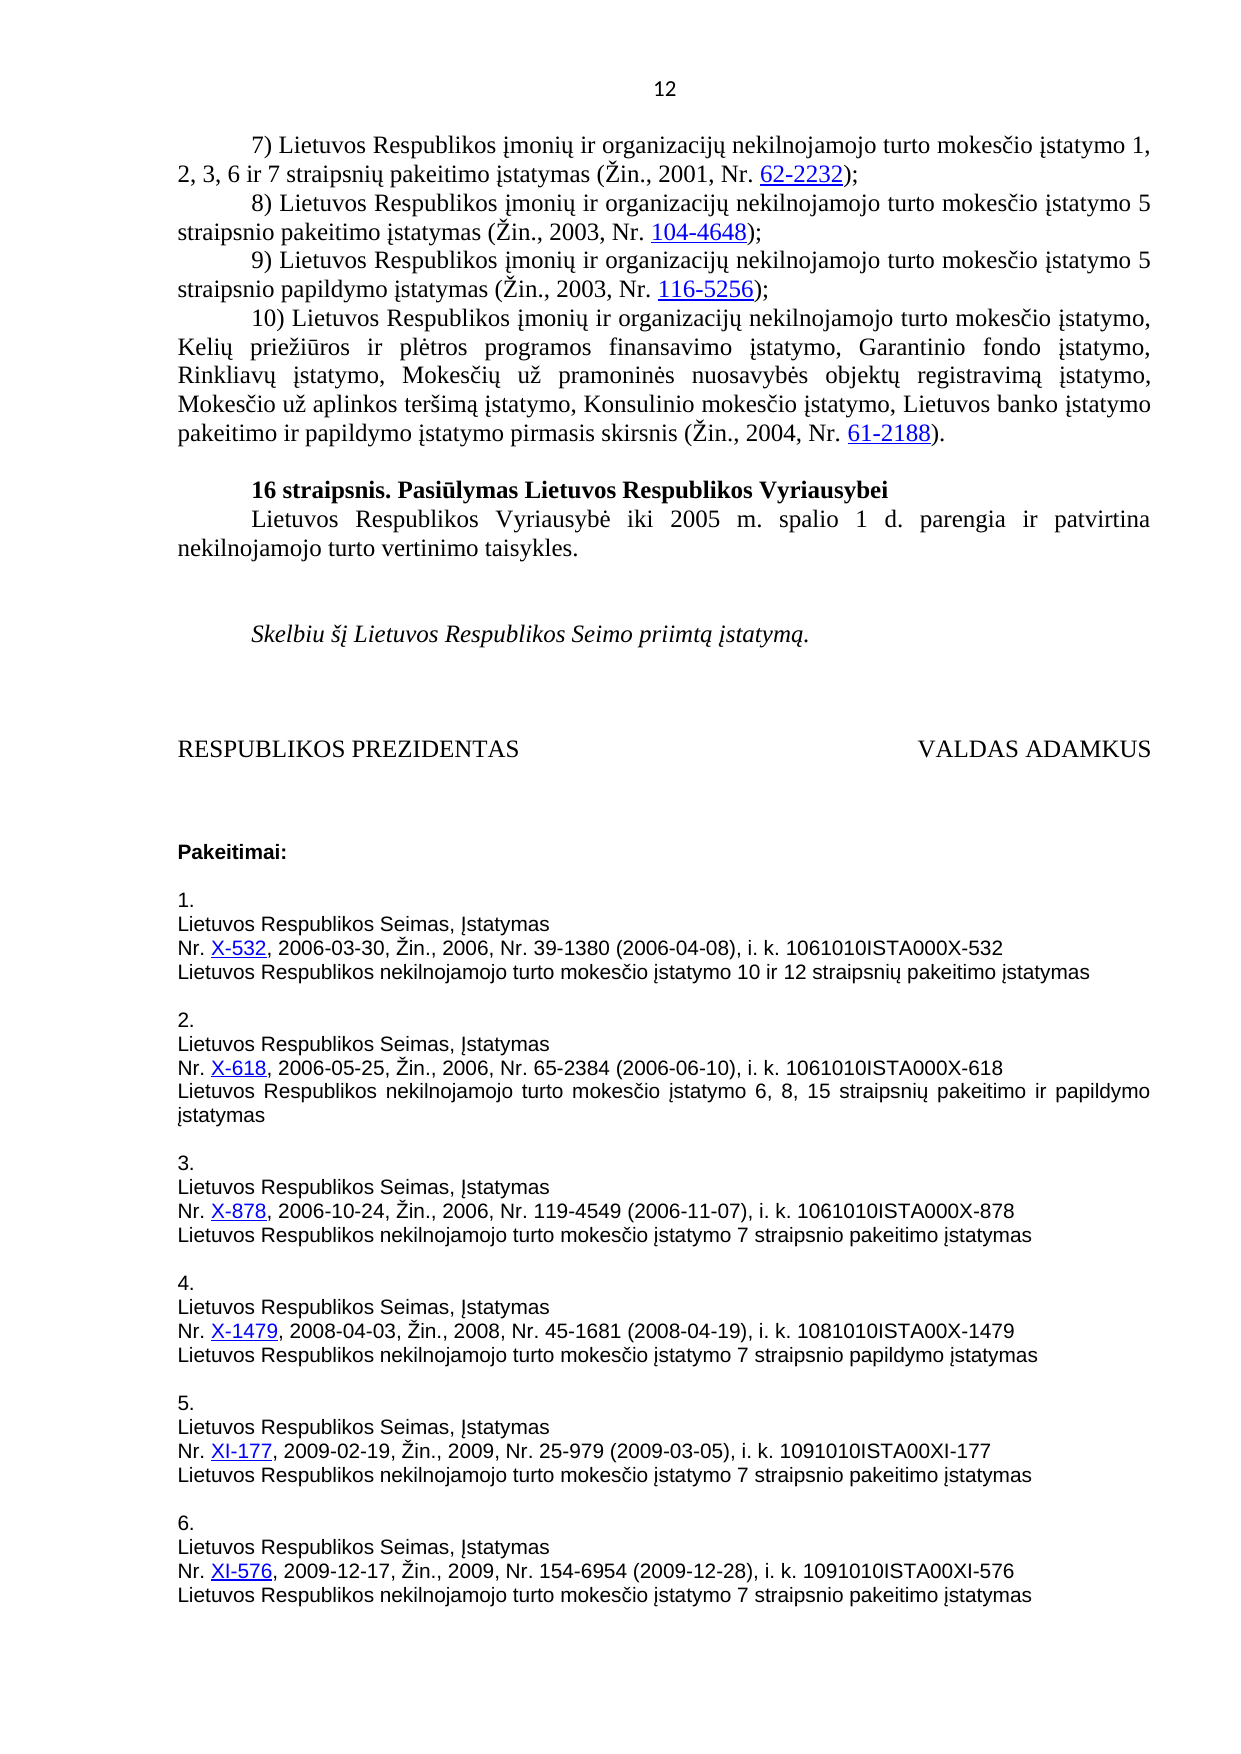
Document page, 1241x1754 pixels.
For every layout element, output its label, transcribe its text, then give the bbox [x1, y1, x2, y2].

text Lietuvos Respublikos nekilnojamojo turto mokesčio įstatymo 7 straipsnio pakeitimo įstatymas [177, 1582, 1152, 1606]
text Lietuvos Respublikos Seimas, Įstatymas [177, 1415, 1152, 1439]
text Nr. X-1479, 2008-04-03, Žin., 2008, Nr. 45-1681 (2008-04-19), i. k. 1081010ISTA00X-1479 [177, 1319, 1152, 1343]
text Lietuvos Respublikos nekilnojamojo turto mokesčio įstatymo 7 straipsnio pakeitimo įstatymas [177, 1223, 1152, 1247]
text Lietuvos Respublikos Seimas, Įstatymas [177, 1534, 1152, 1558]
text 1. [177, 888, 1152, 912]
text Lietuvos Respublikos Seimas, Įstatymas [177, 912, 1152, 936]
text Nr. XI-576, 2009-12-17, Žin., 2009, Nr. 154-6954 (2009-12-28), i. k. 1091010ISTA00XI-576 [177, 1558, 1152, 1582]
text Lietuvos Respublikos Seimas, Įstatymas [177, 1175, 1152, 1199]
text Lietuvos Respublikos nekilnojamojo turto mokesčio įstatymo 10 ir 12 straipsnių pakeitimo įstatymas [177, 959, 1152, 983]
text 2. [177, 1007, 1152, 1031]
text 3. [177, 1151, 1152, 1175]
text 6. [177, 1511, 1152, 1534]
text 7) Lietuvos Respublikos įmonių ir organizacijų nekilnojamojo turto mokesčio įstatymo 1, 2, 3, 6 ir 7 straipsnių pakeitimo įstatymas (Žin., 2001, Nr. 62-2232); [177, 131, 1152, 188]
text Nr. XI-177, 2009-02-19, Žin., 2009, Nr. 25-979 (2009-03-05), i. k. 1091010ISTA00XI-177 [177, 1439, 1152, 1463]
text Lietuvos Respublikos nekilnojamojo turto mokesčio įstatymo 7 straipsnio papildymo įstatymas [177, 1343, 1152, 1367]
text 10) Lietuvos Respublikos įmonių ir organizacijų nekilnojamojo turto mokesčio įstatymo, Kelių priežiūros ir plėtros programos finansavimo įstatymo, Garantinio fondo įstatymo, Rinkliavų įstatymo, Mokesčių už pramoninės nuosavybės objektų registravimą įstatymo, Mokesčio už aplinkos teršimą įstatymo, Konsulinio mokesčio įstatymo, Lietuvos banko įstatymo pakeitimo ir papildymo įstatymo pirmasis skirsnis (Žin., 2004, Nr. 61-2188). [177, 303, 1152, 447]
text 4. [177, 1271, 1152, 1295]
text Nr. X-618, 2006-05-25, Žin., 2006, Nr. 65-2384 (2006-06-10), i. k. 1061010ISTA000X-618 [177, 1055, 1152, 1079]
text 8) Lietuvos Respublikos įmonių ir organizacijų nekilnojamojo turto mokesčio įstatymo 5 straipsnio pakeitimo įstatymas (Žin., 2003, Nr. 104-4648); [177, 188, 1152, 246]
text 5. [177, 1391, 1152, 1415]
text Lietuvos Respublikos Vyriausybė iki 2005 m. spalio 1 d. parengia ir patvirtina nekilnojamojo turto vertinimo taisykles. [177, 504, 1152, 562]
text Lietuvos Respublikos Seimas, Įstatymas [177, 1031, 1152, 1055]
text Skelbiu šį Lietuvos Respublikos Seimo priimtą įstatymą. [177, 619, 1152, 648]
text Nr. X-878, 2006-10-24, Žin., 2006, Nr. 119-4549 (2006-11-07), i. k. 1061010ISTA000X-878 [177, 1199, 1152, 1223]
text Pakeitimai: [177, 840, 1152, 864]
text RESPUBLIKOS PREZIDENTAS VALDAS ADAMKUS [177, 734, 1152, 763]
text Nr. X-532, 2006-03-30, Žin., 2006, Nr. 39-1380 (2006-04-08), i. k. 1061010ISTA000X-532 [177, 936, 1152, 959]
text Lietuvos Respublikos nekilnojamojo turto mokesčio įstatymo 7 straipsnio pakeitimo įstatymas [177, 1463, 1152, 1487]
text 9) Lietuvos Respublikos įmonių ir organizacijų nekilnojamojo turto mokesčio įstatymo 5 straipsnio papildymo įstatymas (Žin., 2003, Nr. 116-5256); [177, 246, 1152, 303]
text 16 straipsnis. Pasiūlymas Lietuvos Respublikos Vyriausybei [177, 476, 1152, 504]
text Lietuvos Respublikos nekilnojamojo turto mokesčio įstatymo 6, 8, 15 straipsnių pakeitimo ir papildymo įstatymas [177, 1079, 1152, 1127]
text Lietuvos Respublikos Seimas, Įstatymas [177, 1295, 1152, 1319]
